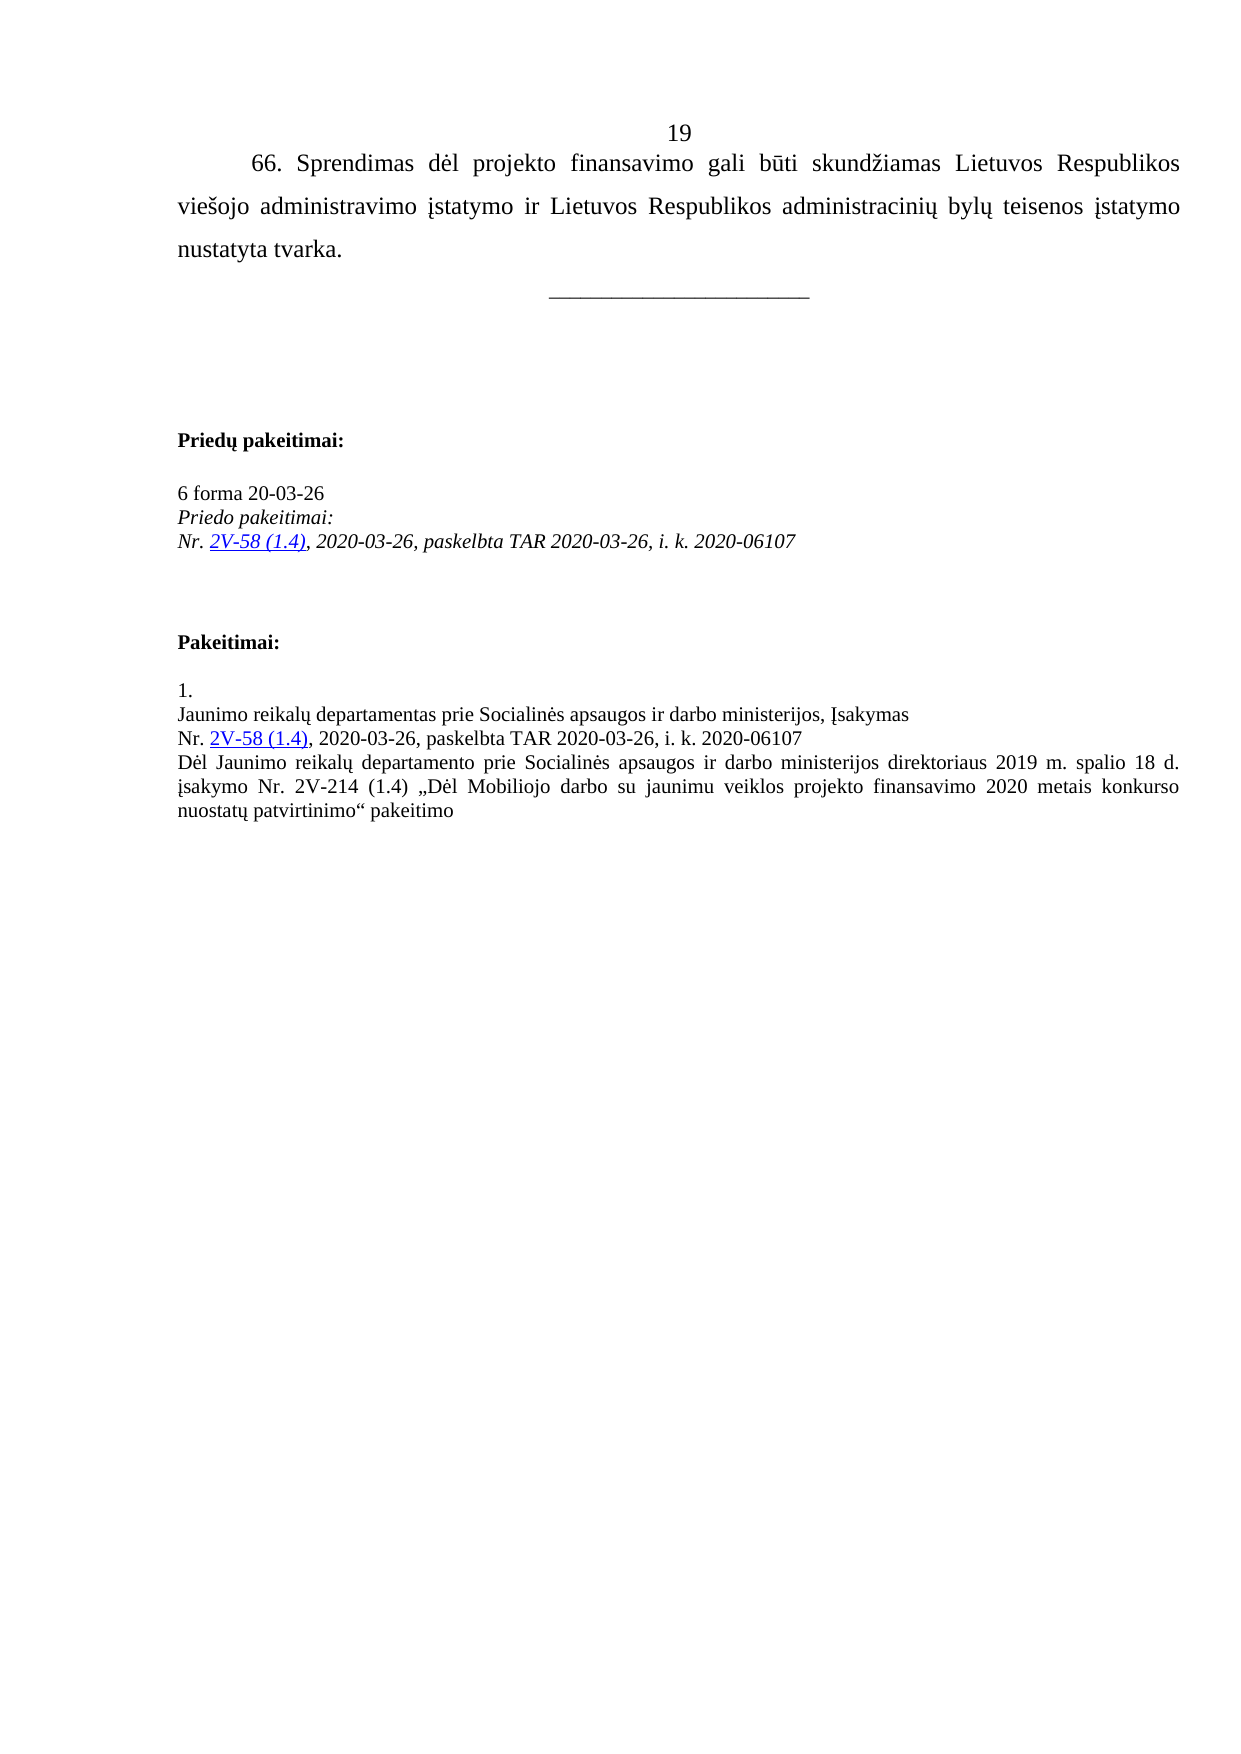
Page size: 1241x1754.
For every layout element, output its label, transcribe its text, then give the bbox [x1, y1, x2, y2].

text 1. [177, 678, 1181, 702]
text Priedo pakeitimai: [177, 505, 1181, 529]
text Priedų pakeitimai: [177, 428, 1181, 452]
text Pakeitimai: [177, 630, 1181, 654]
text Nr. 2V-58 (1.4), 2020-03-26, paskelbta TAR 2020-03-26, i. k. 2020-06107 [177, 726, 1181, 750]
text 66. Sprendimas dėl projekto finansavimo gali būti skundžiamas Lietuvos Respublikos viešojo administravimo įstatymo ir Lietuvos Respublikos administracinių bylų teisenos įstatymo nustatyta tvarka. [177, 148, 1181, 263]
text Nr. 2V-58 (1.4), 2020-03-26, paskelbta TAR 2020-03-26, i. k. 2020-06107 [177, 529, 1181, 553]
text 6 forma 20-03-26 [177, 481, 1181, 505]
text _________________________ [177, 277, 1181, 301]
text Jaunimo reikalų departamentas prie Socialinės apsaugos ir darbo ministerijos, Įsakymas [177, 702, 1181, 726]
text Dėl Jaunimo reikalų departamento prie Socialinės apsaugos ir darbo ministerijos direktoriaus 2019 m. spalio 18 d. įsakymo Nr. 2V-214 (1.4) „Dėl Mobiliojo darbo su jaunimu veiklos projekto finansavimo 2020 metais konkurso nuostatų patvirtinimo“ pakeitimo [177, 750, 1181, 822]
